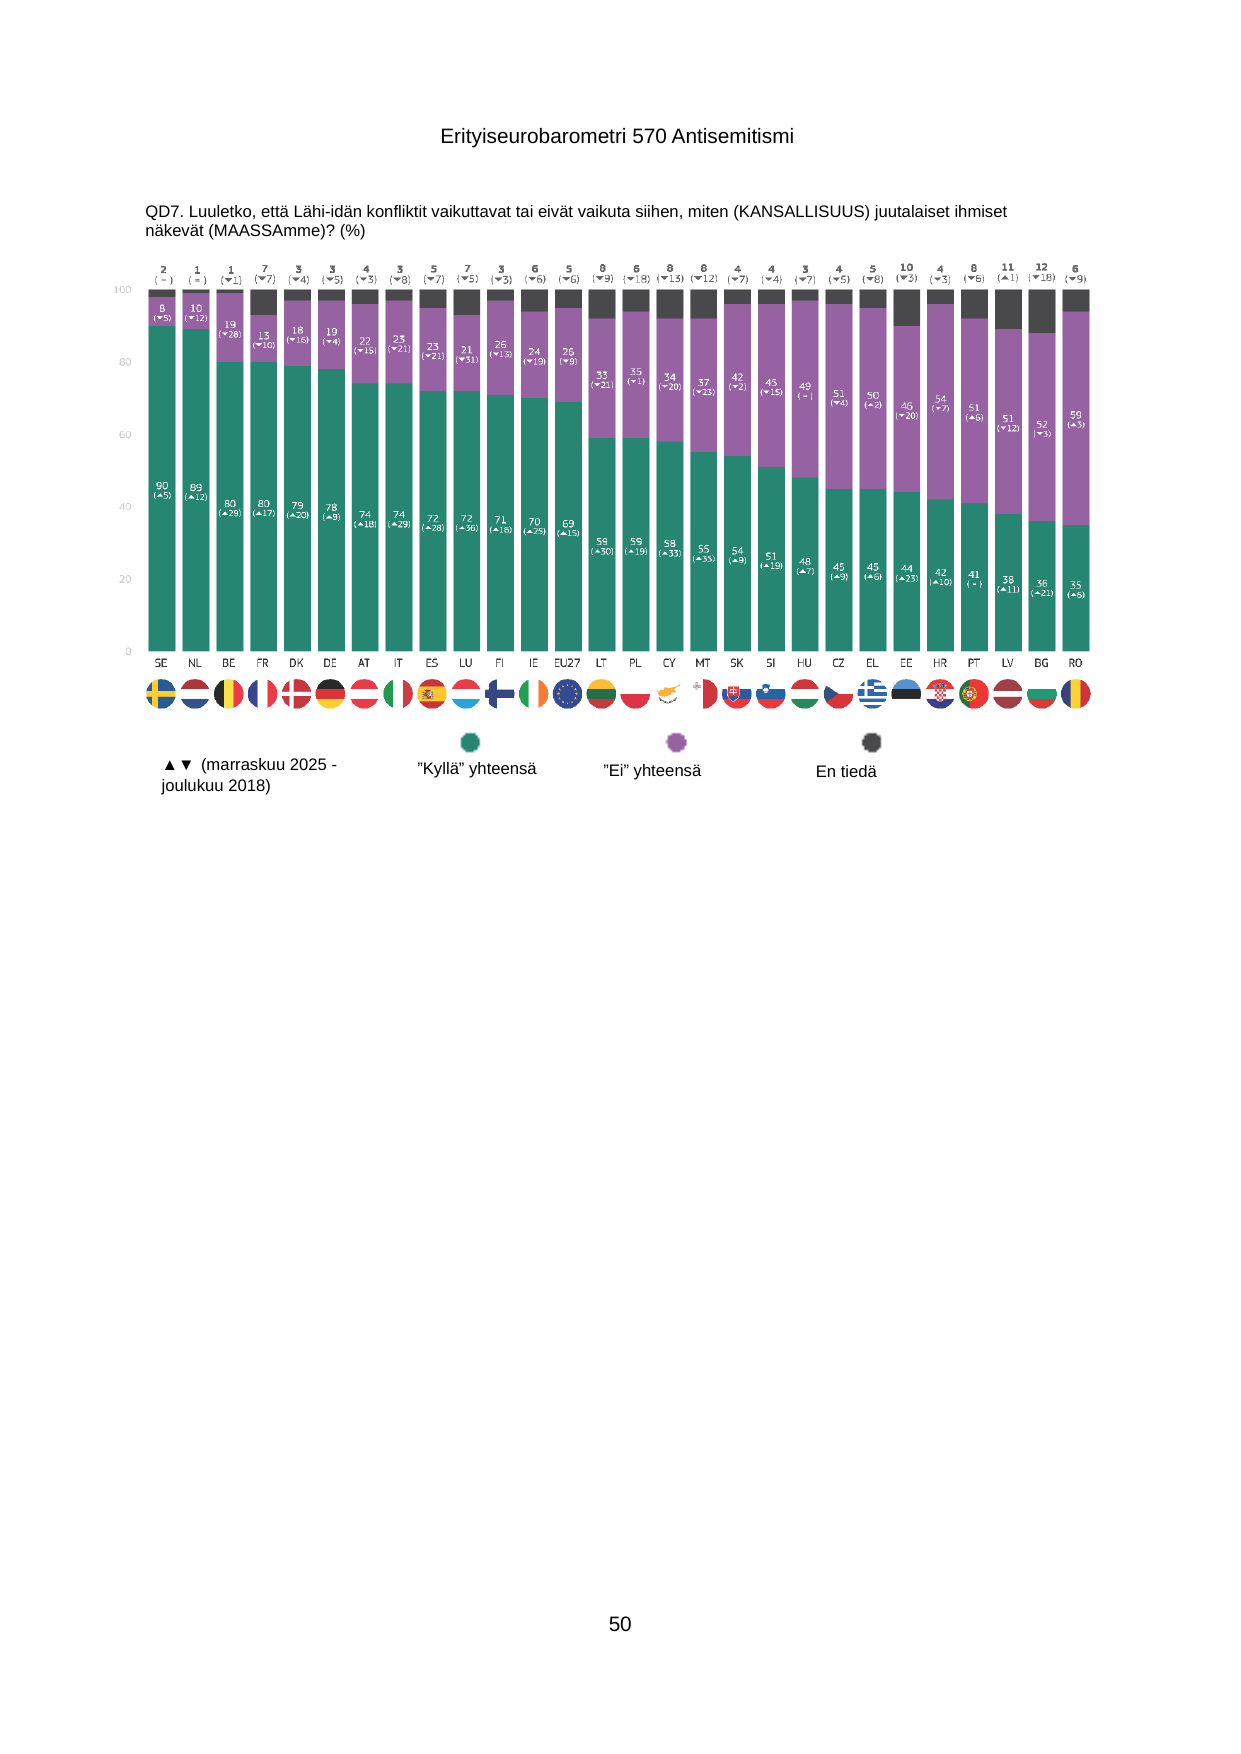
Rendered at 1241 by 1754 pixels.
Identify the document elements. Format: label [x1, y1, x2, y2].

picture [104, 257, 1098, 710]
picture [449, 719, 894, 759]
